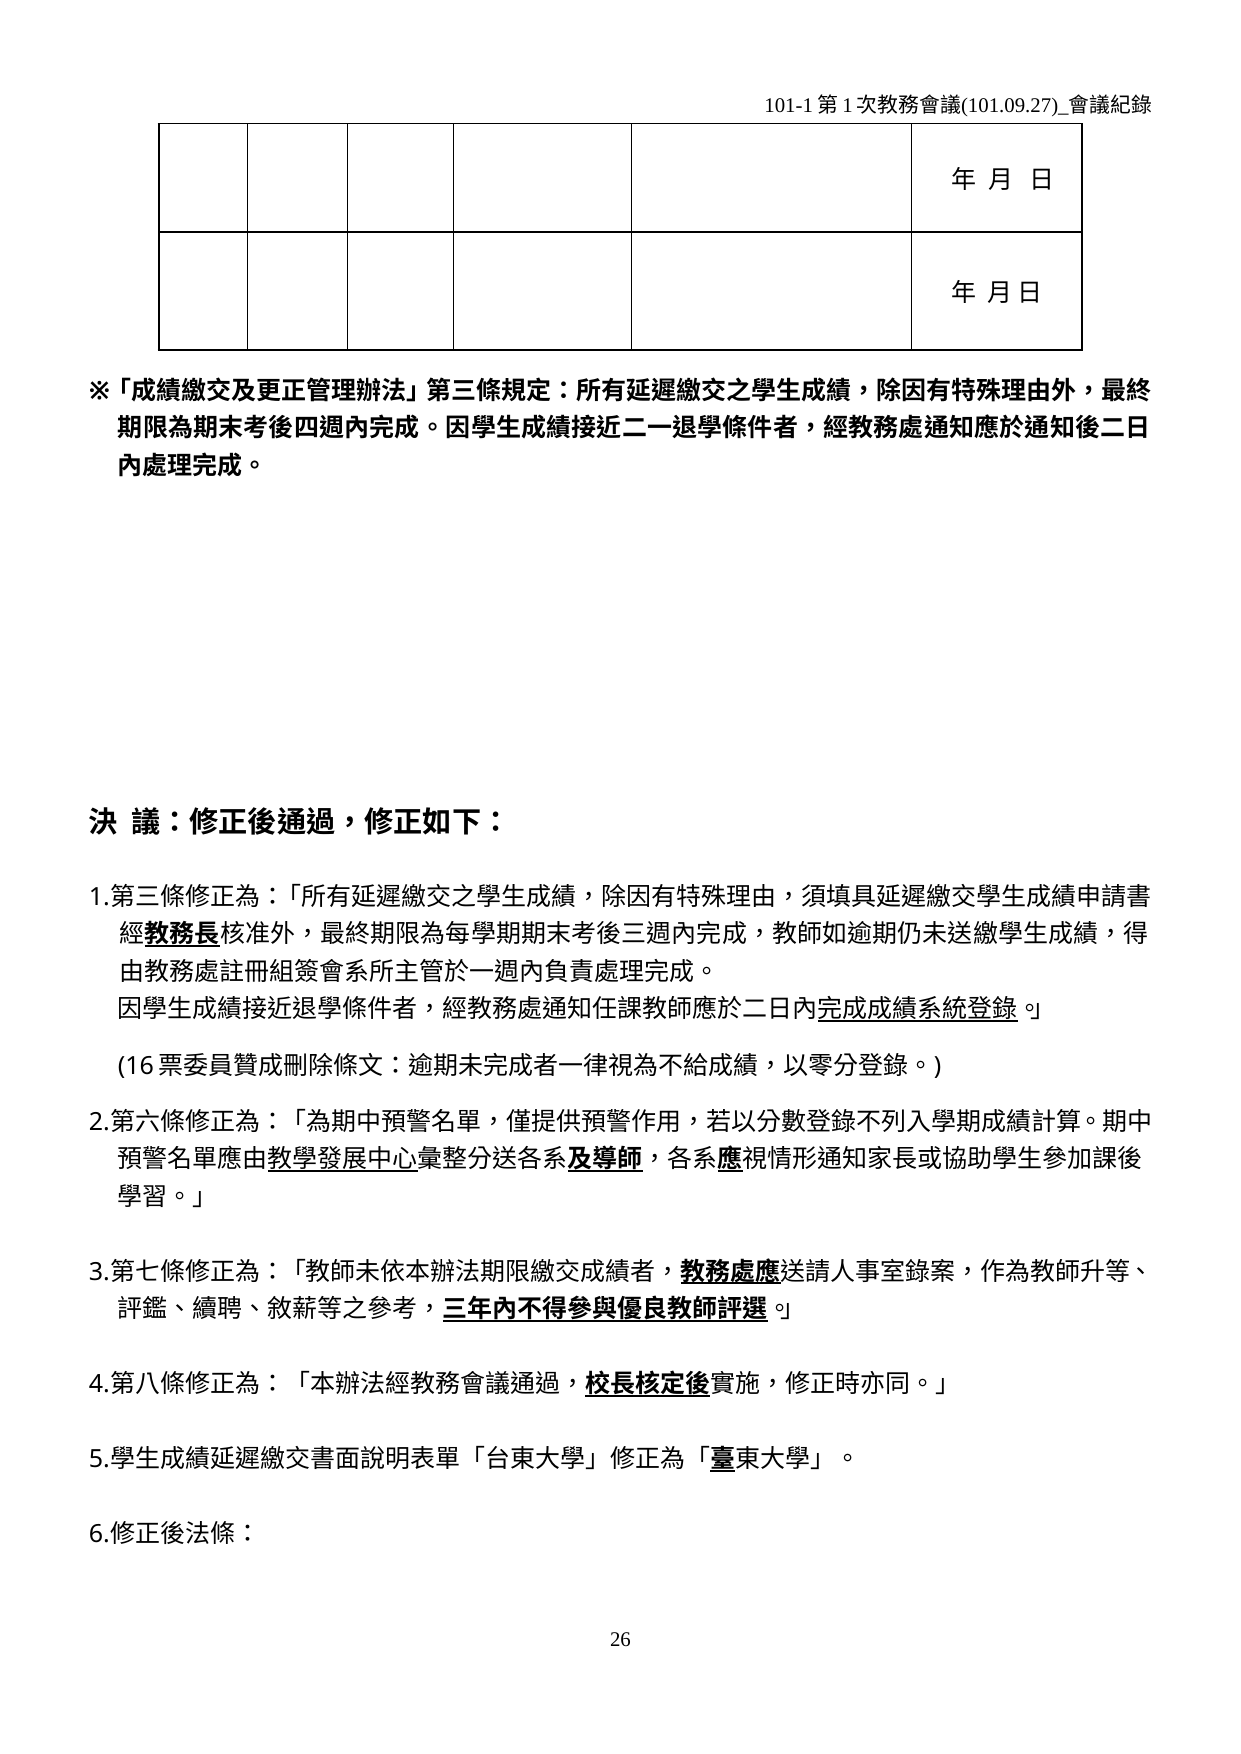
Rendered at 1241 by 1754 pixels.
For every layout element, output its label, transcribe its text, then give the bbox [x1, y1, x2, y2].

table_cell [160, 124, 247, 231]
table_cell [632, 124, 911, 231]
text 4.第八條修正為：「本辦法經教務會議通過，校長核定後實施，修正時亦同。」 [89, 1363, 1152, 1401]
text 3.第七條修正為：「教師未依本辦法期限繳交成績者，教務處應送請人事室錄案，作為教師升等、評鑑、續聘、敘薪等之參考，三年內不得參與優良教師評選。」 [89, 1251, 1152, 1326]
table_cell [348, 124, 453, 231]
text 因學生成績接近退學條件者，經教務處通知任課教師應於二日內完成成績系統登錄。」 [118, 988, 1152, 1026]
table_cell [454, 124, 631, 231]
table_cell [632, 233, 911, 349]
text 決 議：修正後通過，修正如下： [89, 782, 1152, 857]
table_cell [160, 233, 247, 349]
table_cell [248, 233, 347, 349]
table_cell [348, 233, 453, 349]
table_cell [454, 233, 631, 349]
table_cell [248, 124, 347, 231]
table_cell 年 月 日 [912, 124, 1081, 231]
text (16票委員贊成刪除條文：逾期未完成者一律視為不給成績，以零分登錄。) [118, 1044, 1152, 1082]
text ※「成績繳交及更正管理辦法」第三條規定：所有延遲繳交之學生成績，除因有特殊理由外，最終期限為期末考後四週內完成。因學生成績接近二一退學條件者，經教務處通知應於通知後二日內處理完成。 [89, 369, 1152, 482]
text 2.第六條修正為：「為期中預警名單，僅提供預警作用，若以分數登錄不列入學期成績計算。期中預警名單應由教學發展中心彙整分送各系及導師，各系應視情形通知家長或協助學生參加課後學習。」 [89, 1101, 1152, 1213]
text 1.第三條修正為：「所有延遲繳交之學生成績，除因有特殊理由，須填具延遲繳交學生成績申請書經教務長核准外，最終期限為每學期期末考後三週內完成，教師如逾期仍未送繳學生成績，得由教務處註冊組簽會系所主管於一週內負責處理完成。 [89, 876, 1152, 988]
text 5.學生成績延遲繳交書面說明表單「台東大學」修正為「臺東大學」。 [89, 1438, 1152, 1476]
table_cell 年 月 日 [912, 233, 1081, 349]
text 6.修正後法條： [89, 1513, 1152, 1551]
